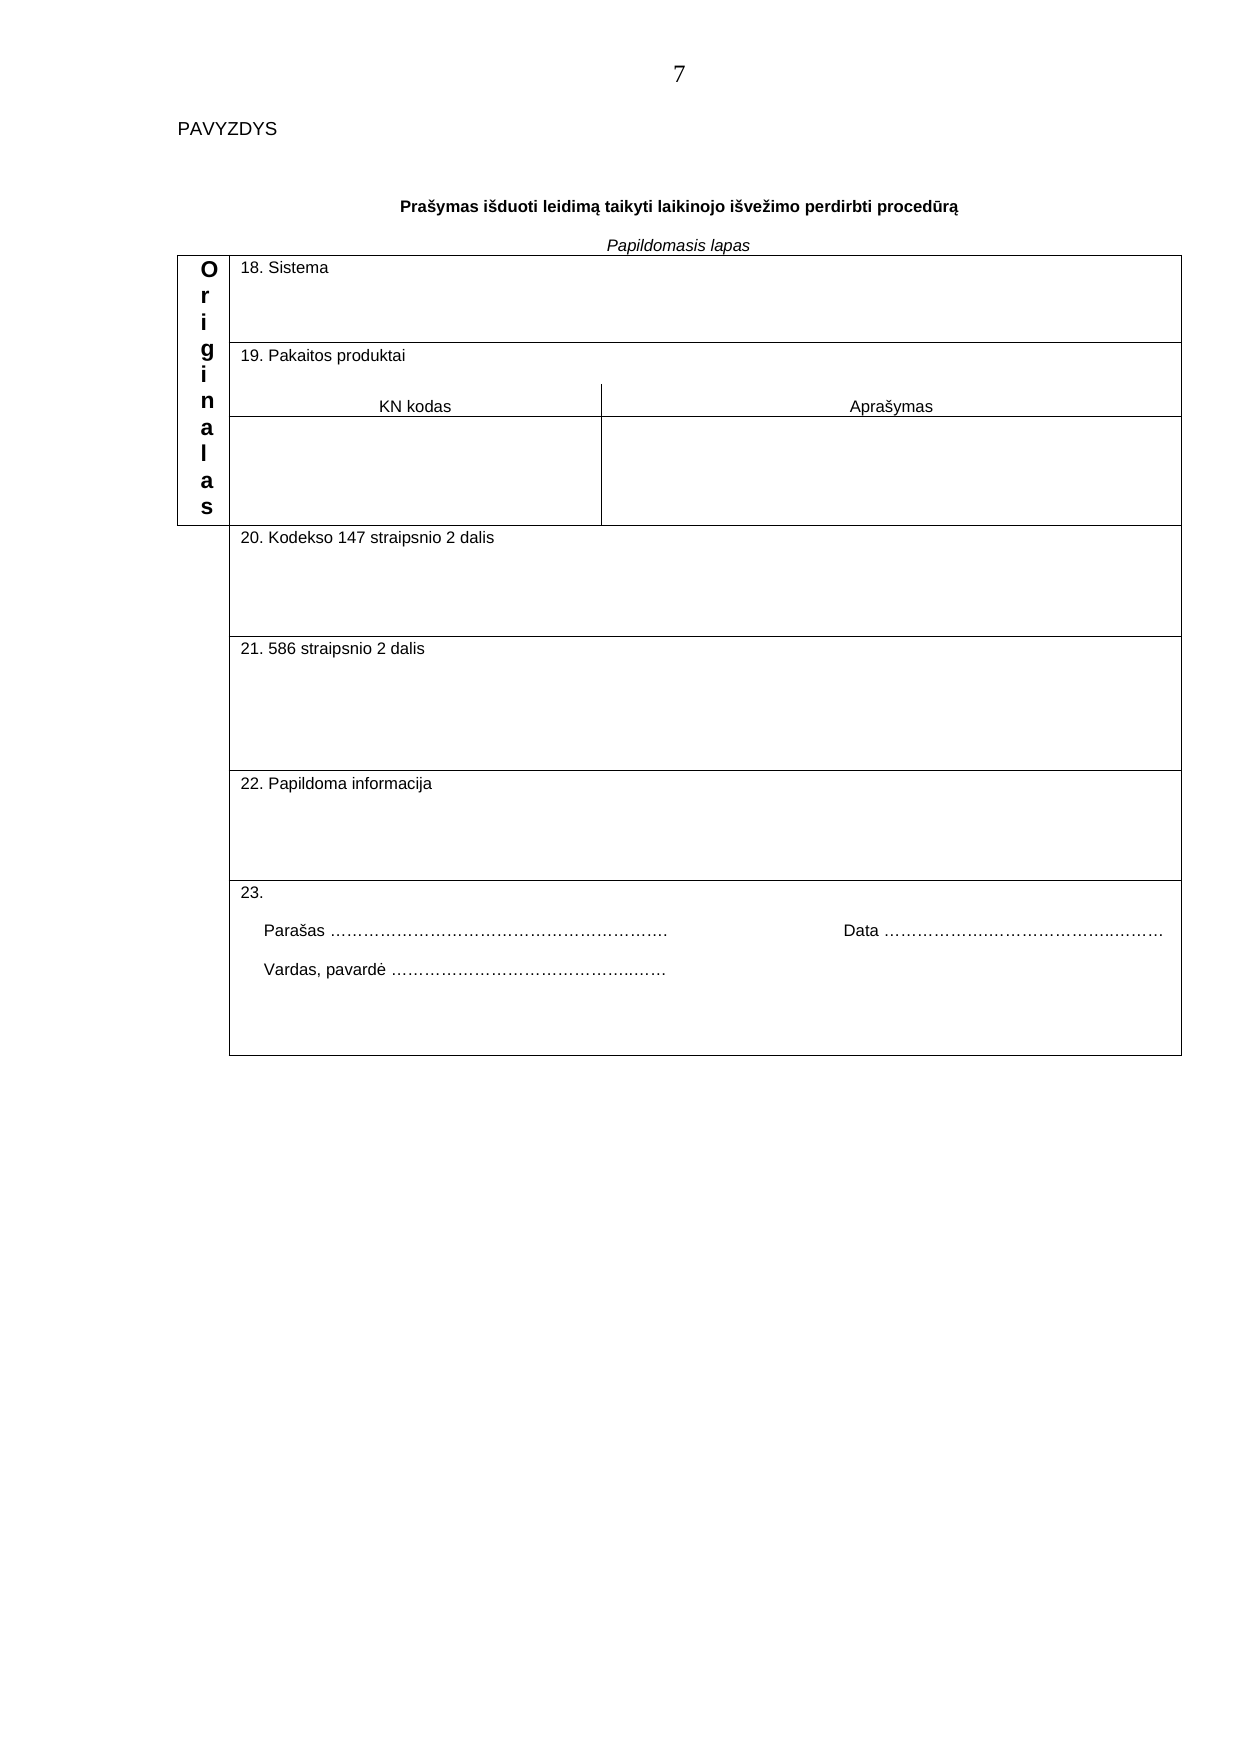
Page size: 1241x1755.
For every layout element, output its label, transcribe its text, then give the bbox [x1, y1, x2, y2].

table_header [601, 256, 1181, 342]
text Prašymas išduoti leidimą taikyti laikinojo išvežimo perdirbti procedūrą [177, 197, 1181, 216]
table_cell [178, 526, 229, 636]
table_header 18. Sistema [230, 256, 601, 342]
table_cell 21. 586 straipsnio 2 dalis [230, 637, 1181, 770]
text PAVYZDYS [177, 118, 1181, 140]
table_cell [178, 636, 229, 770]
table_cell 19. Pakaitos produktai [230, 343, 601, 384]
table_cell 23. Parašas ……………………………………………………. Data ……………….…………………..……… Vardas, pavardė ……………………………………..…… [230, 881, 1181, 1055]
table_cell [178, 770, 229, 879]
table_cell [602, 417, 1181, 524]
table_cell KN kodas [230, 384, 601, 416]
text Papildomasis lapas [177, 236, 1181, 255]
table_cell 22. Papildoma informacija [230, 771, 1181, 879]
table_cell 20. Kodekso 147 straipsnio 2 dalis [230, 526, 1181, 636]
table_cell [230, 417, 601, 524]
table_cell Aprašymas [602, 384, 1181, 416]
table_header Originalas [178, 256, 229, 524]
table_cell [601, 343, 1181, 384]
table_cell [178, 880, 229, 1055]
